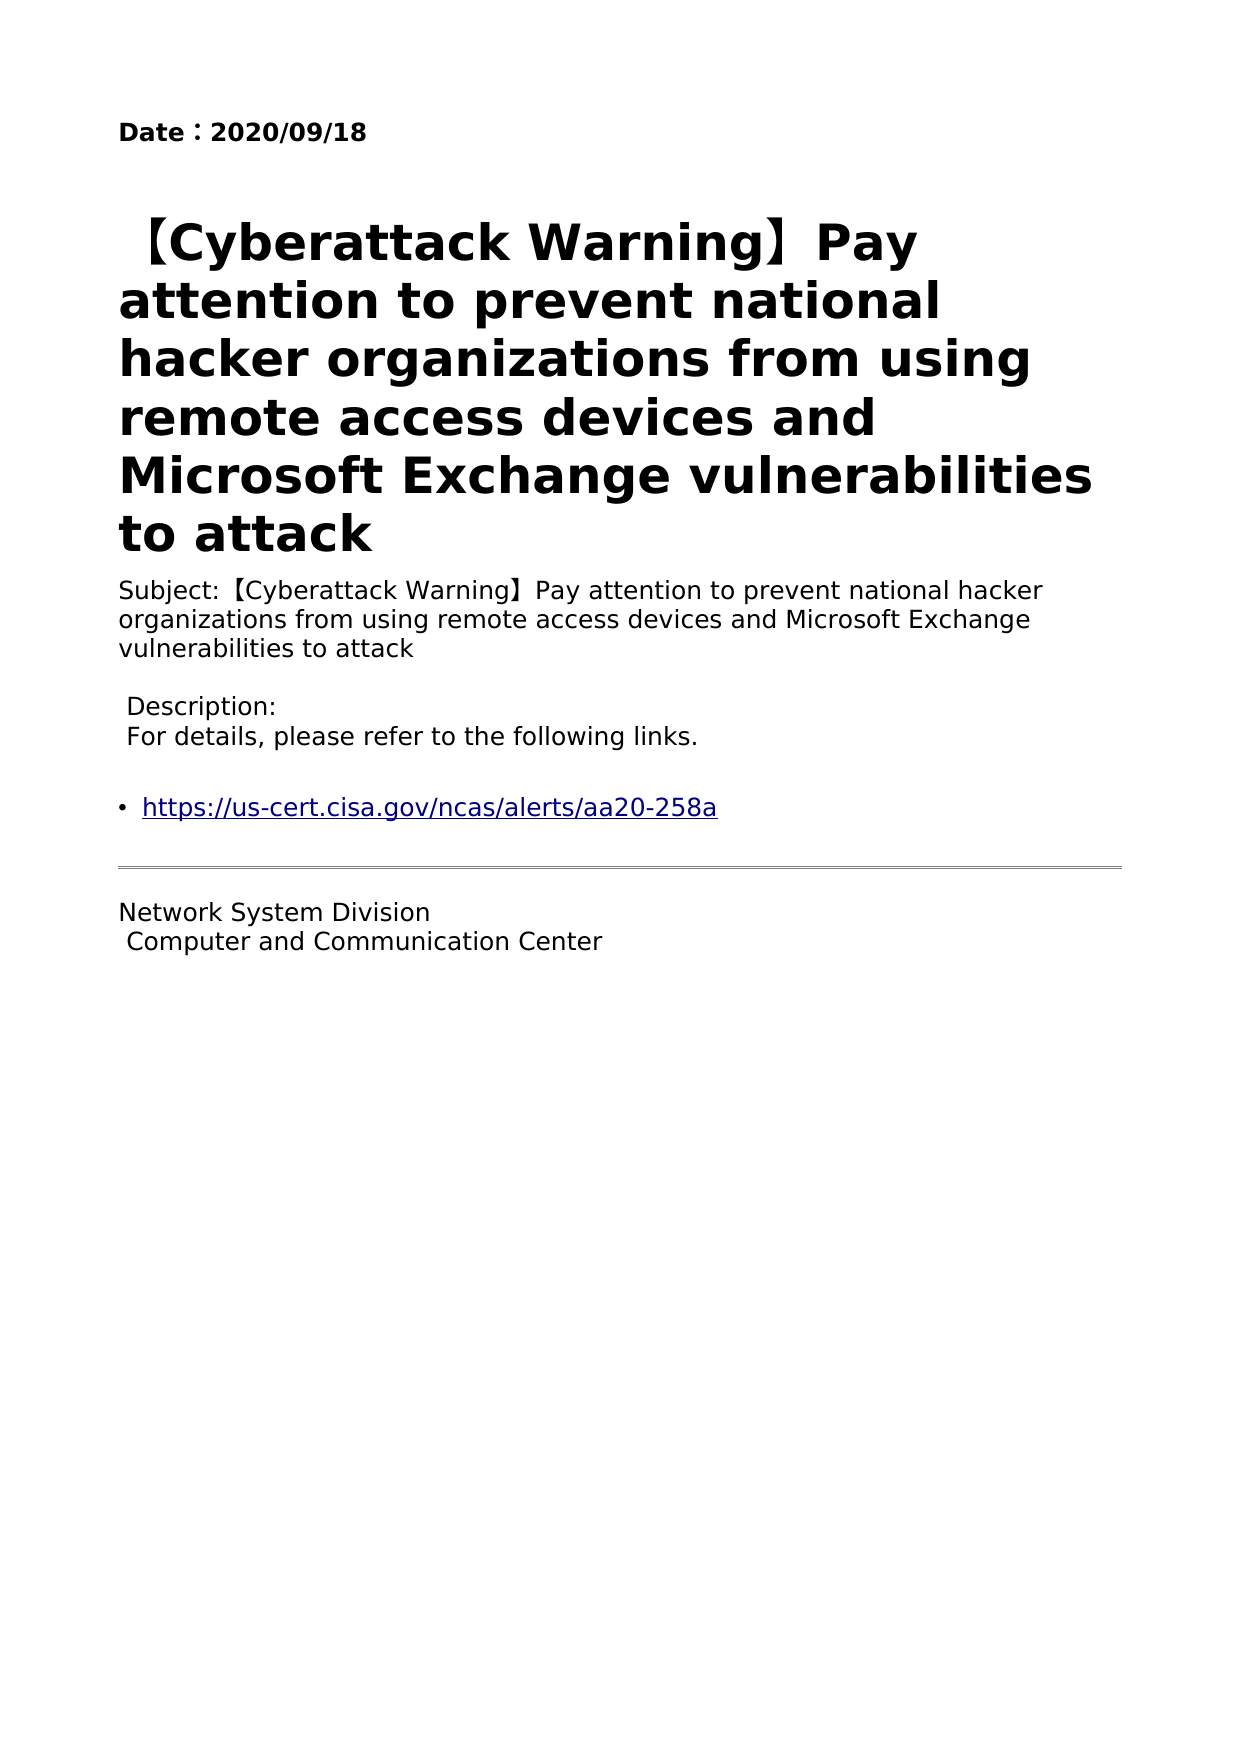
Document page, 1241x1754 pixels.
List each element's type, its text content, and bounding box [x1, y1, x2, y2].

subtitle 【Cyberattack Warning】Pay attention to prevent national hacker organizations from using remote access devices and Microsoft Exchange vulnerabilities to attack [118, 214, 1122, 563]
text Date：2020/09/18 [118, 118, 1122, 176]
list https://us-cert.cisa.gov/ncas/alerts/aa20-258a [118, 793, 1122, 822]
text Network System Division Computer and Communication Center [118, 898, 1122, 956]
text Subject:【Cyberattack Warning】Pay attention to prevent national hacker organizations from using remote access devices and Microsoft Exchange vulnerabilities to attack Description: For details, please refer to the following links. [118, 576, 1122, 751]
